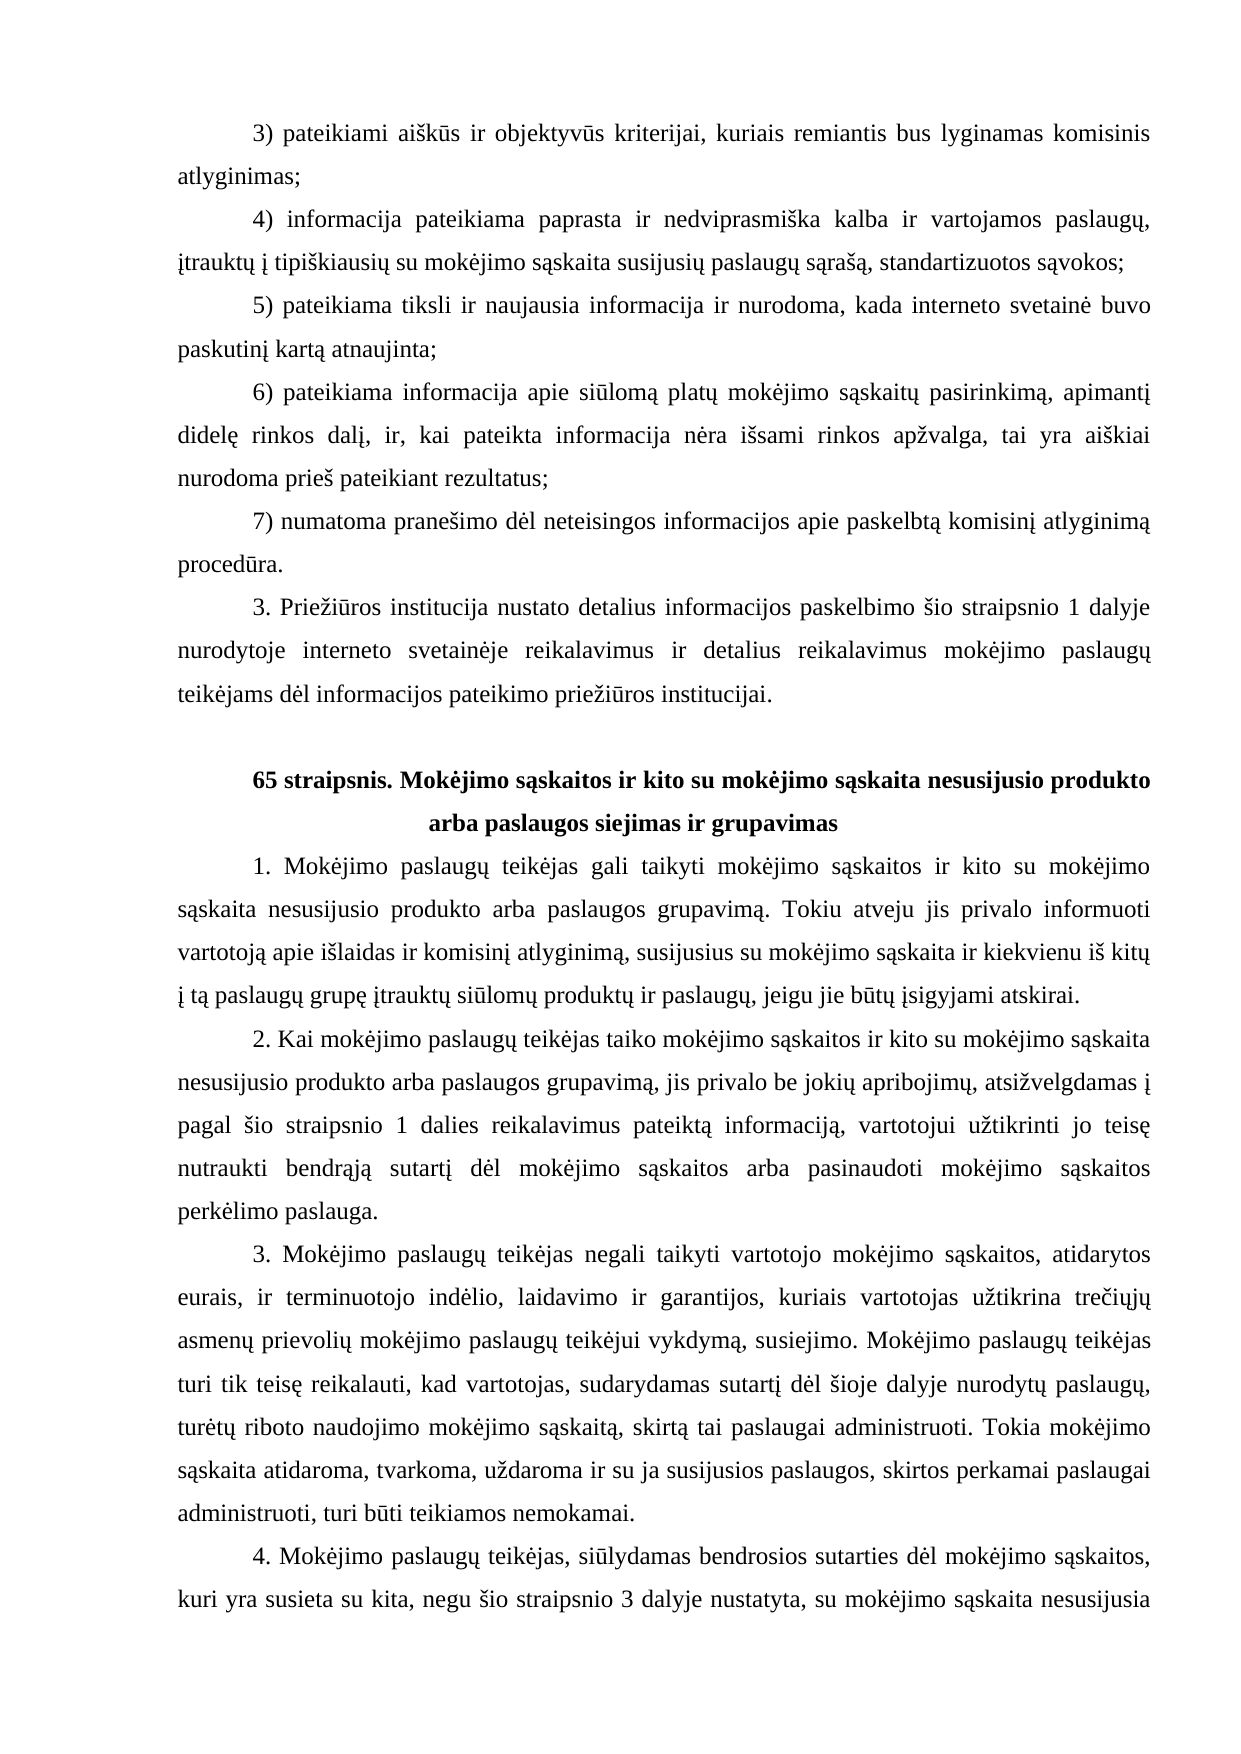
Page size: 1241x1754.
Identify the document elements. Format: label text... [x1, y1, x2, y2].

text 3. Priežiūros institucija nustato detalius informacijos paskelbimo šio straipsnio 1 dalyje nurodytoje interneto svetainėje reikalavimus ir detalius reikalavimus mokėjimo paslaugų teikėjams dėl informacijos pateikimo priežiūros institucijai. [177, 592, 1152, 707]
text 4) informacija pateikiama paprasta ir nedviprasmiška kalba ir vartojamos paslaugų, įtrauktų į tipiškiausių su mokėjimo sąskaita susijusių paslaugų sąrašą, standartizuotos sąvokos; [177, 204, 1152, 276]
text 6) pateikiama informacija apie siūlomą platų mokėjimo sąskaitų pasirinkimą, apimantį didelę rinkos dalį, ir, kai pateikta informacija nėra išsami rinkos apžvalga, tai yra aiškiai nurodoma prieš pateikiant rezultatus; [177, 377, 1152, 492]
text 3. Mokėjimo paslaugų teikėjas negali taikyti vartotojo mokėjimo sąskaitos, atidarytos eurais, ir terminuotojo indėlio, laidavimo ir garantijos, kuriais vartotojas užtikrina trečiųjų asmenų prievolių mokėjimo paslaugų teikėjui vykdymą, susiejimo. Mokėjimo paslaugų teikėjas turi tik teisę reikalauti, kad vartotojas, sudarydamas sutartį dėl šioje dalyje nurodytų paslaugų, turėtų riboto naudojimo mokėjimo sąskaitą, skirtą tai paslaugai administruoti. Tokia mokėjimo sąskaita atidaroma, tvarkoma, uždaroma ir su ja susijusios paslaugos, skirtos perkamai paslaugai administruoti, turi būti teikiamos nemokamai. [177, 1239, 1152, 1527]
text 2. Kai mokėjimo paslaugų teikėjas taiko mokėjimo sąskaitos ir kito su mokėjimo sąskaita nesusijusio produkto arba paslaugos grupavimą, jis privalo be jokių apribojimų, atsižvelgdamas į pagal šio straipsnio 1 dalies reikalavimus pateiktą informaciją, vartotojui užtikrinti jo teisę nutraukti bendrąją sutartį dėl mokėjimo sąskaitos arba pasinaudoti mokėjimo sąskaitos perkėlimo paslauga. [177, 1024, 1152, 1225]
text 5) pateikiama tiksli ir naujausia informacija ir nurodoma, kada interneto svetainė buvo paskutinį kartą atnaujinta; [177, 291, 1152, 362]
text 65 straipsnis. Mokėjimo sąskaitos ir kito su mokėjimo sąskaita nesusijusio produkto arba paslaugos siejimas ir grupavimas [252, 765, 1152, 837]
text 1. Mokėjimo paslaugų teikėjas gali taikyti mokėjimo sąskaitos ir kito su mokėjimo sąskaita nesusijusio produkto arba paslaugos grupavimą. Tokiu atveju jis privalo informuoti vartotoją apie išlaidas ir komisinį atlyginimą, susijusius su mokėjimo sąskaita ir kiekvienu iš kitų į tą paslaugų grupę įtrauktų siūlomų produktų ir paslaugų, jeigu jie būtų įsigyjami atskirai. [177, 851, 1152, 1009]
text 3) pateikiami aiškūs ir objektyvūs kriterijai, kuriais remiantis bus lyginamas komisinis atlyginimas; [177, 118, 1152, 190]
text 7) numatoma pranešimo dėl neteisingos informacijos apie paskelbtą komisinį atlyginimą procedūra. [177, 506, 1152, 578]
text 4. Mokėjimo paslaugų teikėjas, siūlydamas bendrosios sutarties dėl mokėjimo sąskaitos, kuri yra susieta su kita, negu šio straipsnio 3 dalyje nustatyta, su mokėjimo sąskaita nesusijusia [177, 1541, 1152, 1613]
